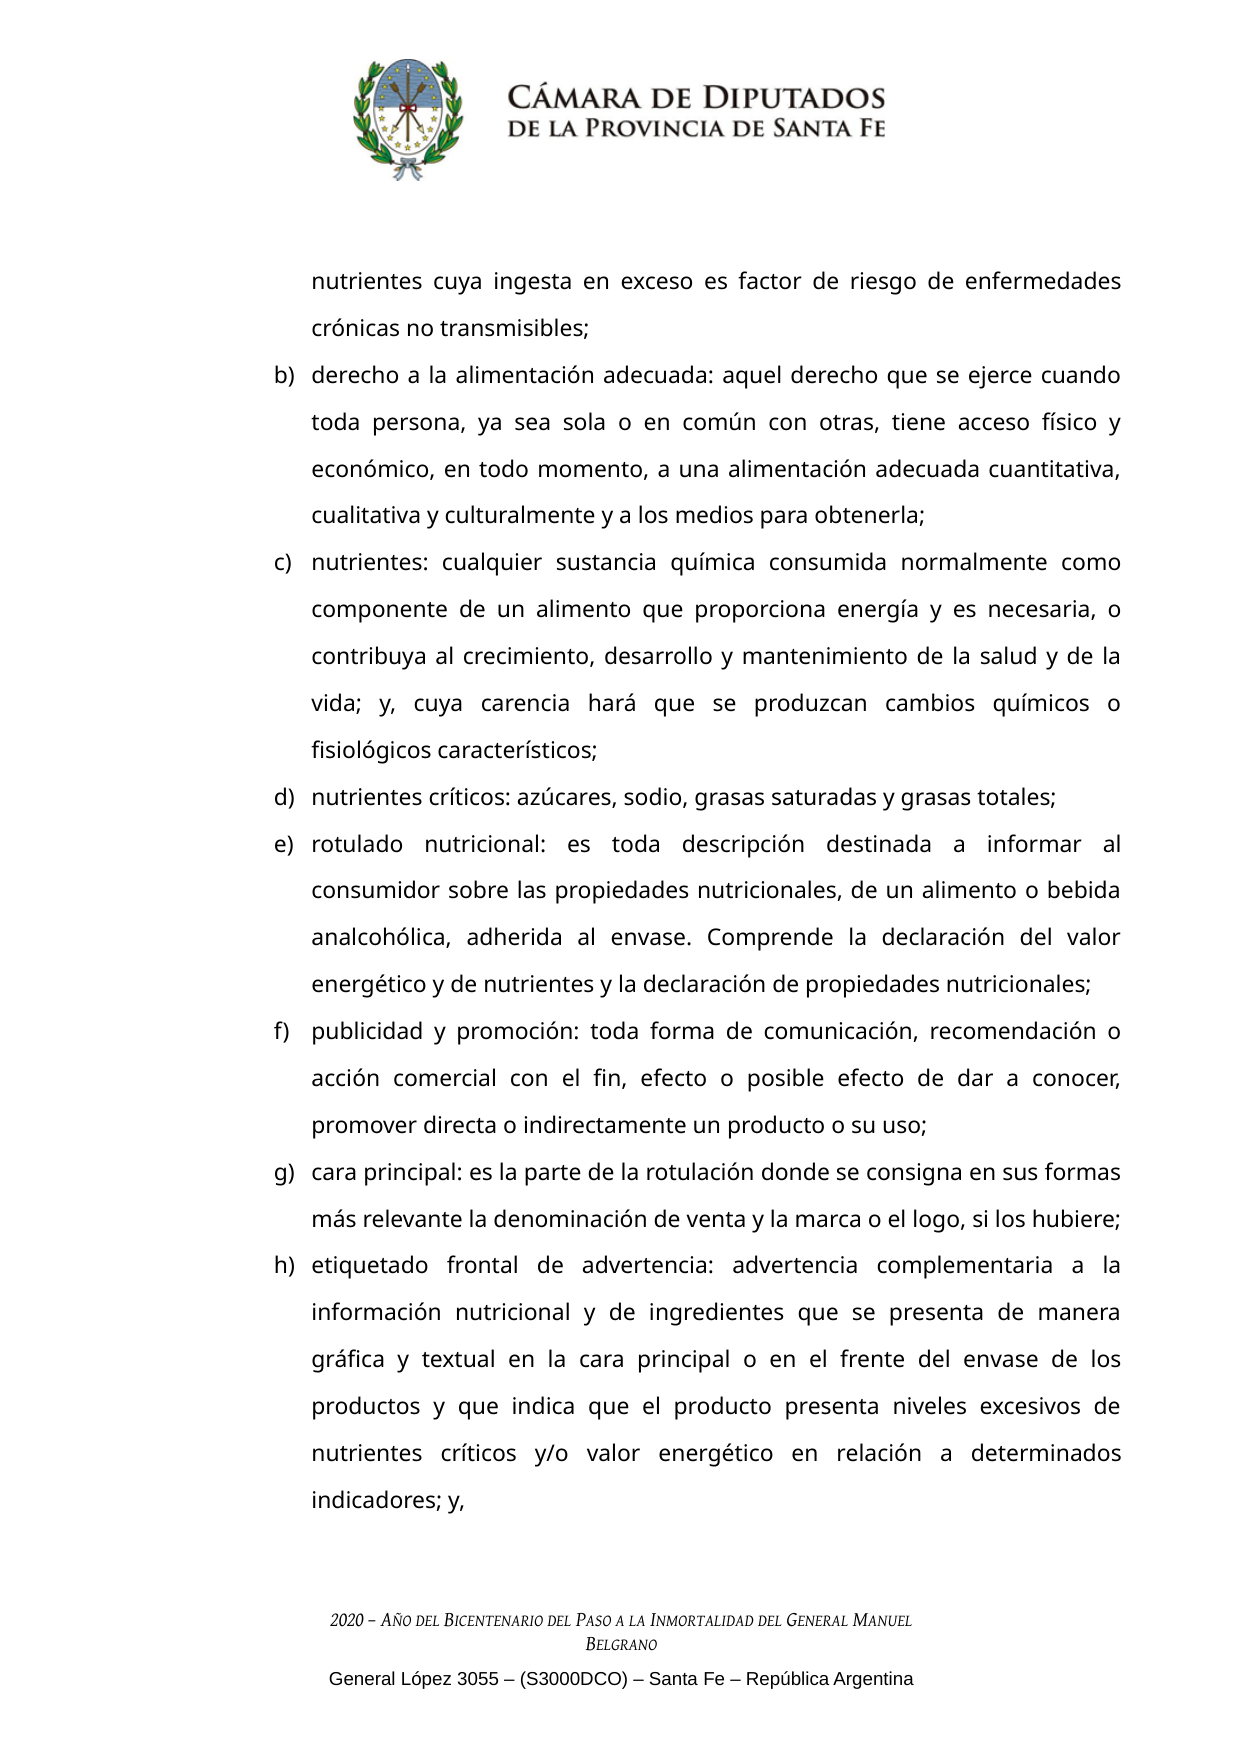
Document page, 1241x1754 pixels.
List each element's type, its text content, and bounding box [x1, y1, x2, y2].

list derecho a la alimentación adecuada: aquel derecho que se ejerce cuando toda persona, ya sea sola o en común con otras, tiene acceso físico y económico, en todo momento, a una alimentación adecuada cuantitativa, cualitativa y culturalmente y a los medios para obtenerla; [274, 359, 1122, 531]
list cara principal: es la parte de la rotulación donde se consigna en sus formas más relevante la denominación de venta y la marca o el logo, si los hubiere; [274, 1156, 1122, 1234]
list nutrientes: cualquier sustancia química consumida normalmente como componente de un alimento que proporciona energía y es necesaria, o contribuya al crecimiento, desarrollo y mantenimiento de la salud y de la vida; y, cuya carencia hará que se produzcan cambios químicos o fisiológicos característicos; [274, 546, 1122, 765]
list etiquetado frontal de advertencia: advertencia complementaria a la información nutricional y de ingredientes que se presenta de manera gráfica y textual en la cara principal o en el frente del envase de los productos y que indica que el producto presenta niveles excesivos de nutrientes críticos y/o valor energético en relación a determinados indicadores; y, [274, 1249, 1122, 1515]
list nutrientes críticos: azúcares, sodio, grasas saturadas y grasas totales; [274, 781, 1122, 812]
list nutrientes cuya ingesta en exceso es factor de riesgo de enfermedades crónicas no transmisibles; [274, 265, 1122, 343]
list publicidad y promoción: toda forma de comunicación, recomendación o acción comercial con el fin, efecto o posible efecto de dar a conocer, promover directa o indirectamente un producto o su uso; [274, 1015, 1122, 1140]
list rotulado nutricional: es toda descripción destinada a informar al consumidor sobre las propiedades nutricionales, de un alimento o bebida analcohólica, adherida al envase. Comprende la declaración del valor energético y de nutrientes y la declaración de propiedades nutricionales; [274, 827, 1122, 999]
